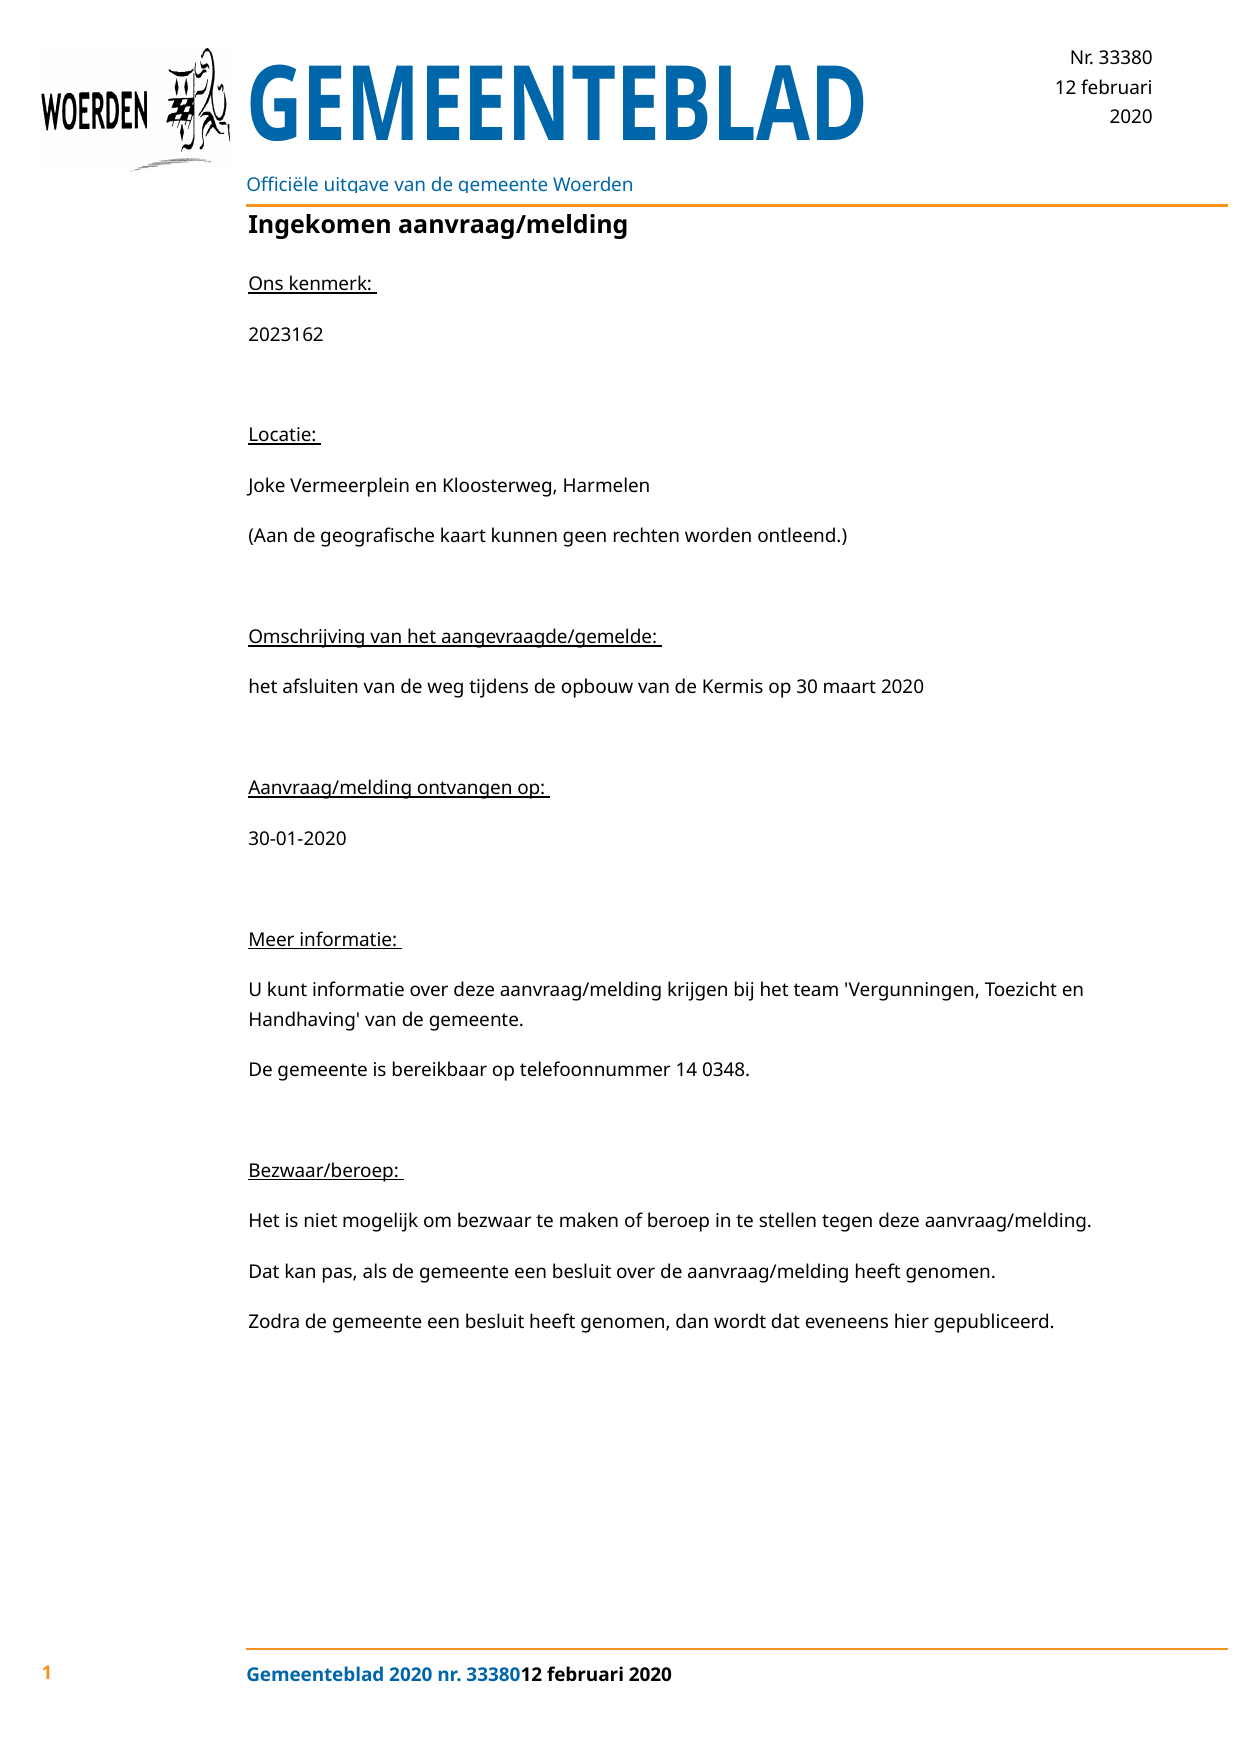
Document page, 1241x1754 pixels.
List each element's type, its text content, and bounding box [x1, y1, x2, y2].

text Locatie: [248, 422, 1152, 447]
picture [41, 47, 231, 172]
text U kunt informatie over deze aanvraag/melding krijgen bij het team 'Vergunningen, Toezicht en Handhaving' van de gemeente. [248, 976, 1152, 1031]
text Meer informatie: [248, 926, 1152, 951]
text Aanvraag/melding ontvangen op: [248, 774, 1152, 800]
text Ons kenmerk: [248, 270, 1152, 296]
text Ingekomen aanvraag/melding [248, 207, 1152, 241]
text 2023162 [248, 321, 1152, 346]
text Zodra de gemeente een besluit heeft genomen, dan wordt dat eveneens hier gepubliceerd. [248, 1308, 1152, 1334]
text (Aan de geografische kaart kunnen geen rechten worden ontleend.) [248, 522, 1152, 548]
text De gemeente is bereikbaar op telefoonnummer 14 0348. [248, 1056, 1152, 1082]
text Het is niet mogelijk om bezwaar te maken of beroep in te stellen tegen deze aanvraag/melding. [248, 1207, 1152, 1233]
text 30-01-2020 [248, 825, 1152, 851]
text het afsluiten van de weg tijdens de opbouw van de Kermis op 30 maart 2020 [248, 674, 1152, 699]
text Dat kan pas, als de gemeente een besluit over de aanvraag/melding heeft genomen. [248, 1258, 1152, 1283]
text Bezwaar/beroep: [248, 1157, 1152, 1183]
text Omschrijving van het aangevraagde/gemelde: [248, 623, 1152, 649]
text Joke Vermeerplein en Kloosterweg, Harmelen [248, 472, 1152, 498]
